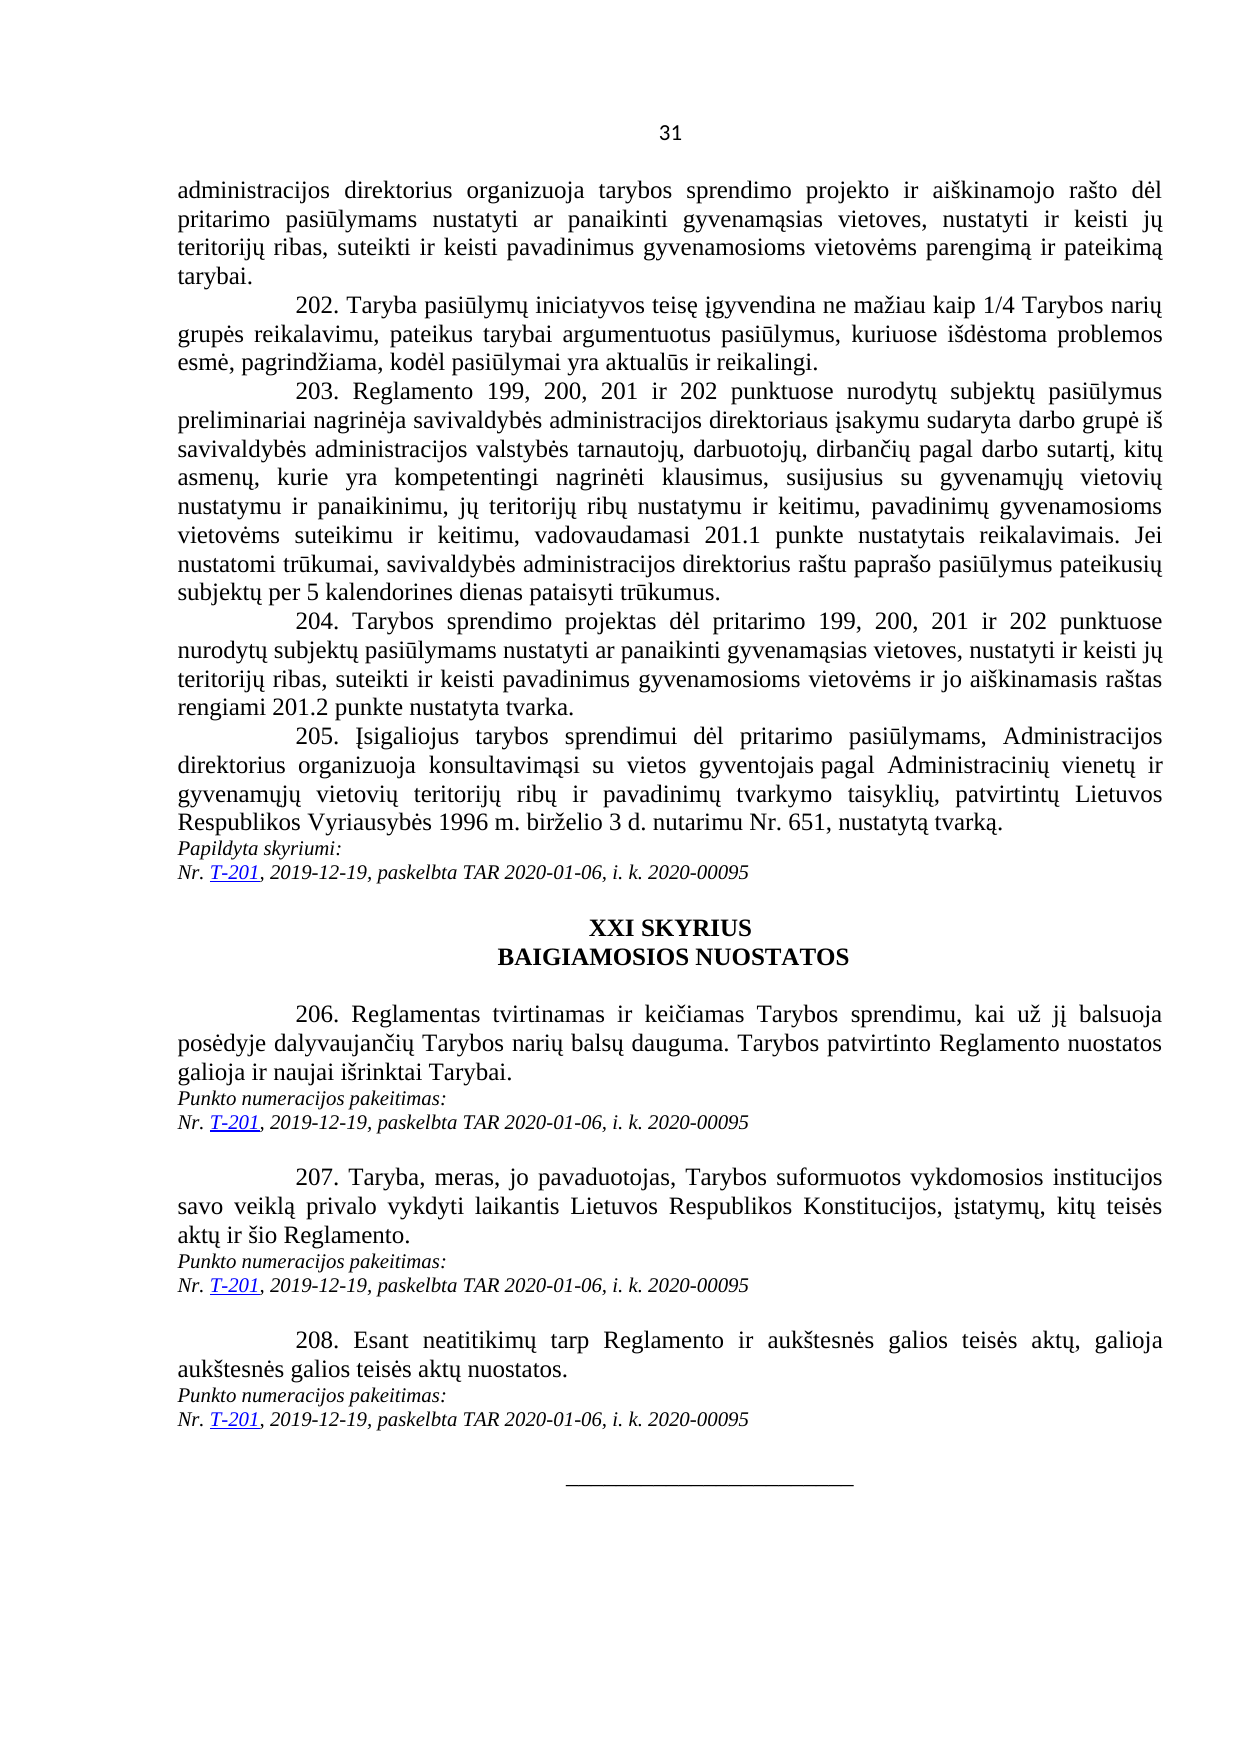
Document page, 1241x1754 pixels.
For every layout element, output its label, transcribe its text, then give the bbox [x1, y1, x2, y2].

text 207. Taryba, meras, jo pavaduotojas, Tarybos suformuotos vykdomosios institucijos savo veiklą privalo vykdyti laikantis Lietuvos Respublikos Konstitucijos, įstatymų, kitų teisės aktų ir šio Reglamento. [177, 1162, 1163, 1249]
subtitle XXI SKYRIUS [177, 913, 1163, 942]
text Punkto numeracijos pakeitimas: [177, 1383, 1163, 1407]
text 206. Reglamentas tvirtinamas ir keičiamas Tarybos sprendimu, kai už jį balsuoja posėdyje dalyvaujančių Tarybos narių balsų dauguma. Tarybos patvirtinto Reglamento nuostatos galioja ir naujai išrinktai Tarybai. [177, 999, 1163, 1086]
text 208. Esant neatitikimų tarp Reglamento ir aukštesnės galios teisės aktų, galioja aukštesnės galios teisės aktų nuostatos. [177, 1326, 1163, 1383]
text 204. Tarybos sprendimo projektas dėl pritarimo 199, 200, 201 ir 202 punktuose nurodytų subjektų pasiūlymams nustatyti ar panaikinti gyvenamąsias vietoves, nustatyti ir keisti jų teritorijų ribas, suteikti ir keisti pavadinimus gyvenamosioms vietovėms ir jo aiškinamasis raštas rengiami 201.2 punkte nustatyta tvarka. [177, 606, 1163, 721]
text Nr. T-201, 2019-12-19, paskelbta TAR 2020-01-06, i. k. 2020-00095 [177, 860, 1163, 884]
text Nr. T-201, 2019-12-19, paskelbta TAR 2020-01-06, i. k. 2020-00095 [177, 1109, 1163, 1134]
text 203. Reglamento 199, 200, 201 ir 202 punktuose nurodytų subjektų pasiūlymus preliminariai nagrinėja savivaldybės administracijos direktoriaus įsakymu sudaryta darbo grupė iš savivaldybės administracijos valstybės tarnautojų, darbuotojų, dirbančių pagal darbo sutartį, kitų asmenų, kurie yra kompetentingi nagrinėti klausimus, susijusius su gyvenamųjų vietovių nustatymu ir panaikinimu, jų teritorijų ribų nustatymu ir keitimu, pavadinimų gyvenamosioms vietovėms suteikimu ir keitimu, vadovaudamasi 201.1 punkte nustatytais reikalavimais. Jei nustatomi trūkumai, savivaldybės administracijos direktorius raštu paprašo pasiūlymus pateikusių subjektų per 5 kalendorines dienas pataisyti trūkumus. [177, 376, 1163, 606]
subtitle BAIGIAMOSIOS NUOSTATOS [177, 942, 1163, 971]
text Punkto numeracijos pakeitimas: [177, 1249, 1163, 1273]
text 205. Įsigaliojus tarybos sprendimui dėl pritarimo pasiūlymams, Administracijos direktorius organizuoja konsultavimąsi su vietos gyventojais pagal Administracinių vienetų ir gyvenamųjų vietovių teritorijų ribų ir pavadinimų tvarkymo taisyklių, patvirtintų Lietuvos Respublikos Vyriausybės 1996 m. birželio 3 d. nutarimu Nr. 651, nustatytą tvarką. [177, 721, 1163, 836]
text Punkto numeracijos pakeitimas: [177, 1086, 1163, 1109]
text Nr. T-201, 2019-12-19, paskelbta TAR 2020-01-06, i. k. 2020-00095 [177, 1407, 1163, 1431]
text administracijos direktorius organizuoja tarybos sprendimo projekto ir aiškinamojo rašto dėl pritarimo pasiūlymams nustatyti ar panaikinti gyvenamąsias vietoves, nustatyti ir keisti jų teritorijų ribas, suteikti ir keisti pavadinimus gyvenamosioms vietovėms parengimą ir pateikimą tarybai. [177, 175, 1163, 290]
text Papildyta skyriumi: [177, 836, 1163, 860]
text 202. Taryba pasiūlymų iniciatyvos teisę įgyvendina ne mažiau kaip 1/4 Tarybos narių grupės reikalavimu, pateikus tarybai argumentuotus pasiūlymus, kuriuose išdėstoma problemos esmė, pagrindžiama, kodėl pasiūlymai yra aktualūs ir reikalingi. [177, 290, 1163, 376]
text Nr. T-201, 2019-12-19, paskelbta TAR 2020-01-06, i. k. 2020-00095 [177, 1273, 1163, 1297]
text _______________________ [448, 1460, 1163, 1489]
